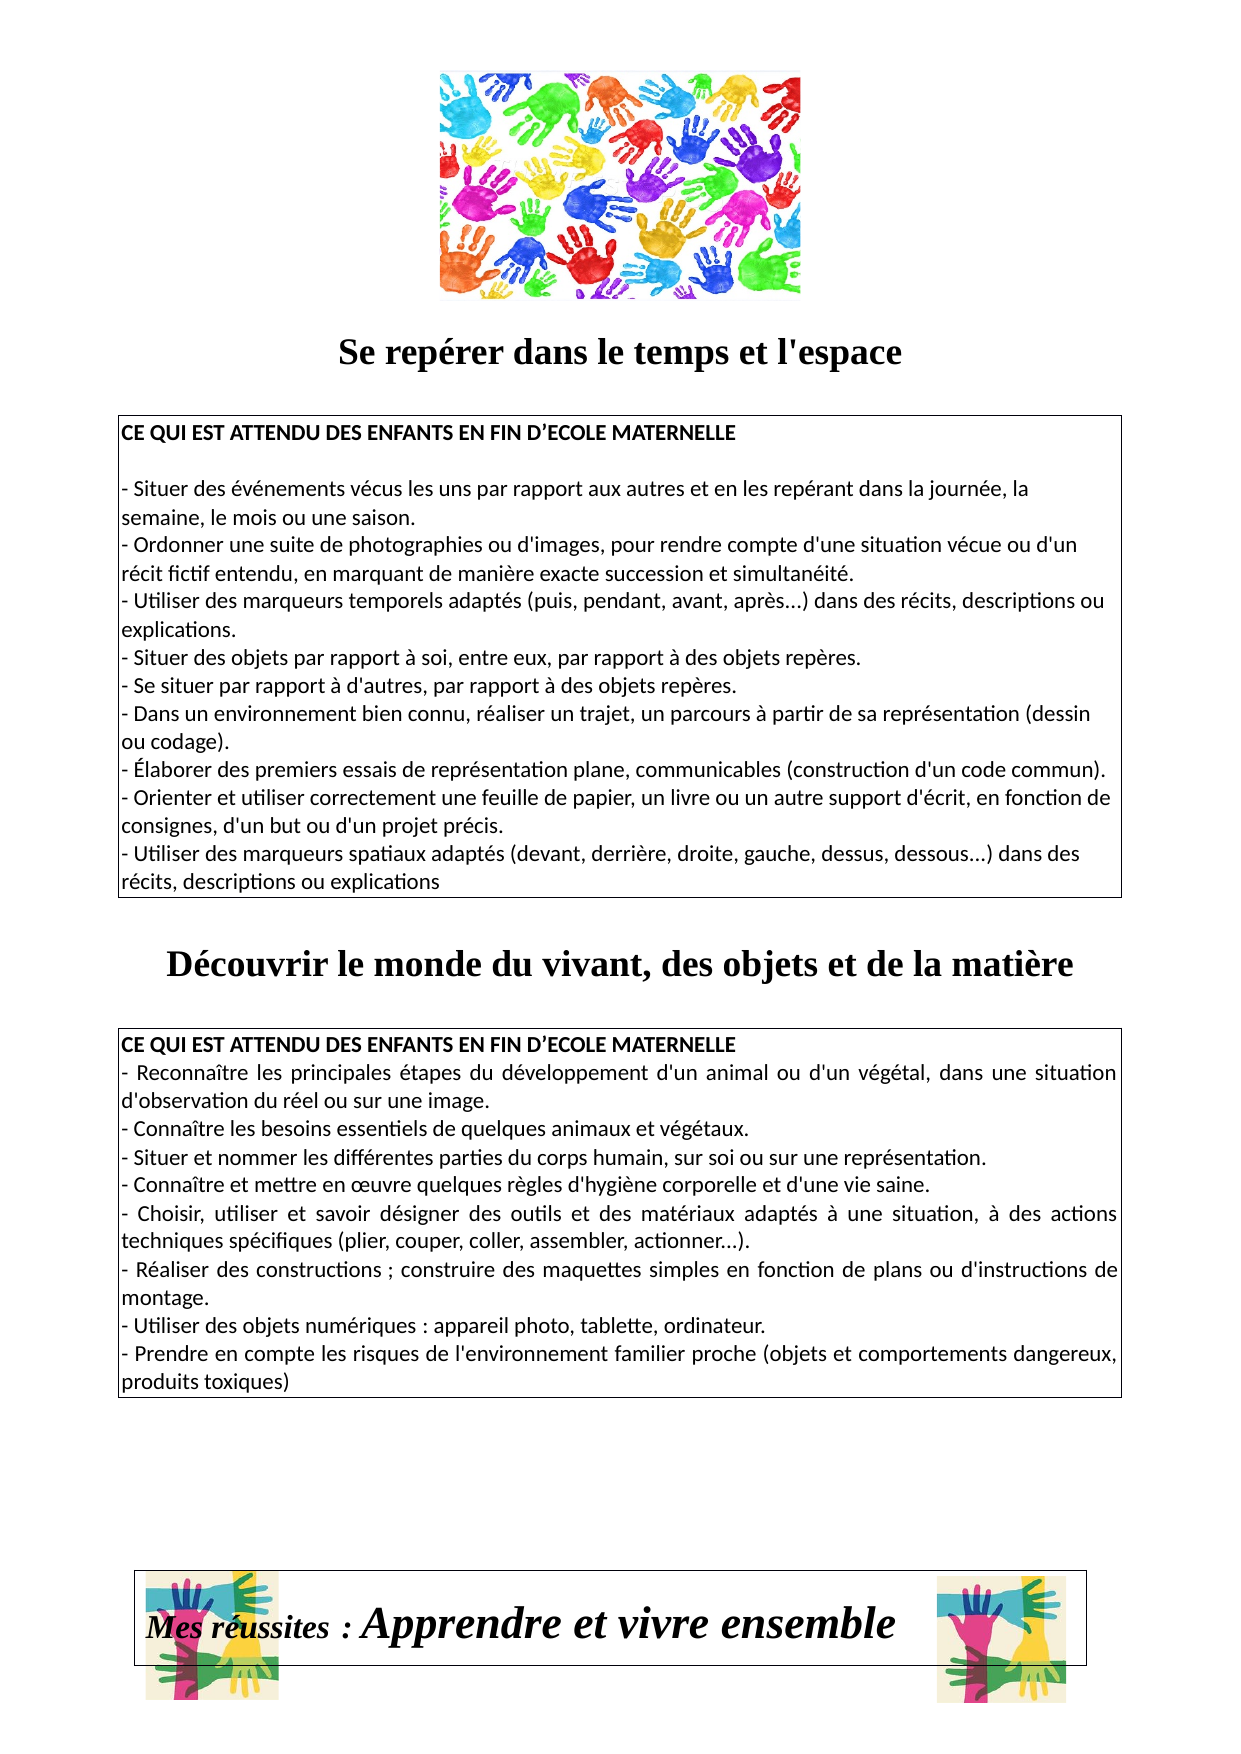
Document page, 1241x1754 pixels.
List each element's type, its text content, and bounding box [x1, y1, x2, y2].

table_header Mes réussites : Apprendre et vivre ensemble [279, 1571, 1086, 1665]
text - Se situer par rapport à d'autres, par rapport à des objets repères. [119, 668, 1121, 696]
text - Utiliser des marqueurs temporels adaptés (puis, pendant, avant, après...) dans des récits, descriptions ou explications. [119, 583, 1121, 639]
picture [936, 1576, 1067, 1665]
text - Orienter et utiliser correctement une feuille de papier, un livre ou un autre support d'écrit, en fonction de consignes, d'un but ou d'un projet précis. [119, 780, 1121, 836]
picture [145, 1666, 279, 1700]
text - Connaître les besoins essentiels de quelques animaux et végétaux. [119, 1111, 1121, 1139]
table_header Mes réussites : Apprendre et vivre ensemble [135, 1571, 145, 1665]
text - Ordonner une suite de photographies ou d'images, pour rendre compte d'une situation vécue ou d'un récit fictif entendu, en marquant de manière exacte succession et simultanéité. [119, 527, 1121, 583]
text - Utiliser des marqueurs spatiaux adaptés (devant, derrière, droite, gauche, dessus, dessous...) dans des récits, descriptions ou explications [119, 836, 1121, 897]
text - Situer et nommer les différentes parties du corps humain, sur soi ou sur une représentation. [119, 1139, 1121, 1167]
text - Réaliser des constructions ; construire des maquettes simples en fonction de plans ou d'instructions de montage. [119, 1252, 1121, 1308]
text - Choisir, utiliser et savoir désigner des outils et des matériaux adaptés à une situation, à des actions techniques spécifiques (plier, couper, coller, assembler, actionner...). [119, 1196, 1121, 1252]
text Découvrir le monde du vivant, des objets et de la matière [118, 941, 1122, 984]
text - Élaborer des premiers essais de représentation plane, communicables (construction d'un code commun). [119, 752, 1121, 780]
text - Utiliser des objets numériques : appareil photo, tablette, ordinateur. [119, 1308, 1121, 1336]
text - Situer des objets par rapport à soi, entre eux, par rapport à des objets repères. [119, 639, 1121, 668]
text - Reconnaître les principales étapes du développement d'un animal ou d'un végétal, dans une situation d'observation du réel ou sur une image. [119, 1055, 1121, 1111]
text - Connaître et mettre en œuvre quelques règles d'hygiène corporelle et d'une vie saine. [119, 1167, 1121, 1196]
text CE QUI EST ATTENDU DES ENFANTS EN FIN D’ECOLE MATERNELLE [119, 1029, 1121, 1055]
text CE QUI EST ATTENDU DES ENFANTS EN FIN D’ECOLE MATERNELLE [119, 416, 1121, 443]
text - Prendre en compte les risques de l'environnement familier proche (objets et comportements dangereux, produits toxiques) [119, 1336, 1121, 1397]
text Se repérer dans le temps et l'espace [118, 329, 1122, 372]
picture [439, 70, 801, 301]
text - Dans un environnement bien connu, réaliser un trajet, un parcours à partir de sa représentation (dessin ou codage). [119, 696, 1121, 752]
text - Situer des événements vécus les uns par rapport aux autres et en les repérant dans la journée, la semaine, le mois ou une saison. [119, 471, 1121, 527]
picture [145, 1571, 279, 1665]
picture [936, 1666, 1067, 1703]
